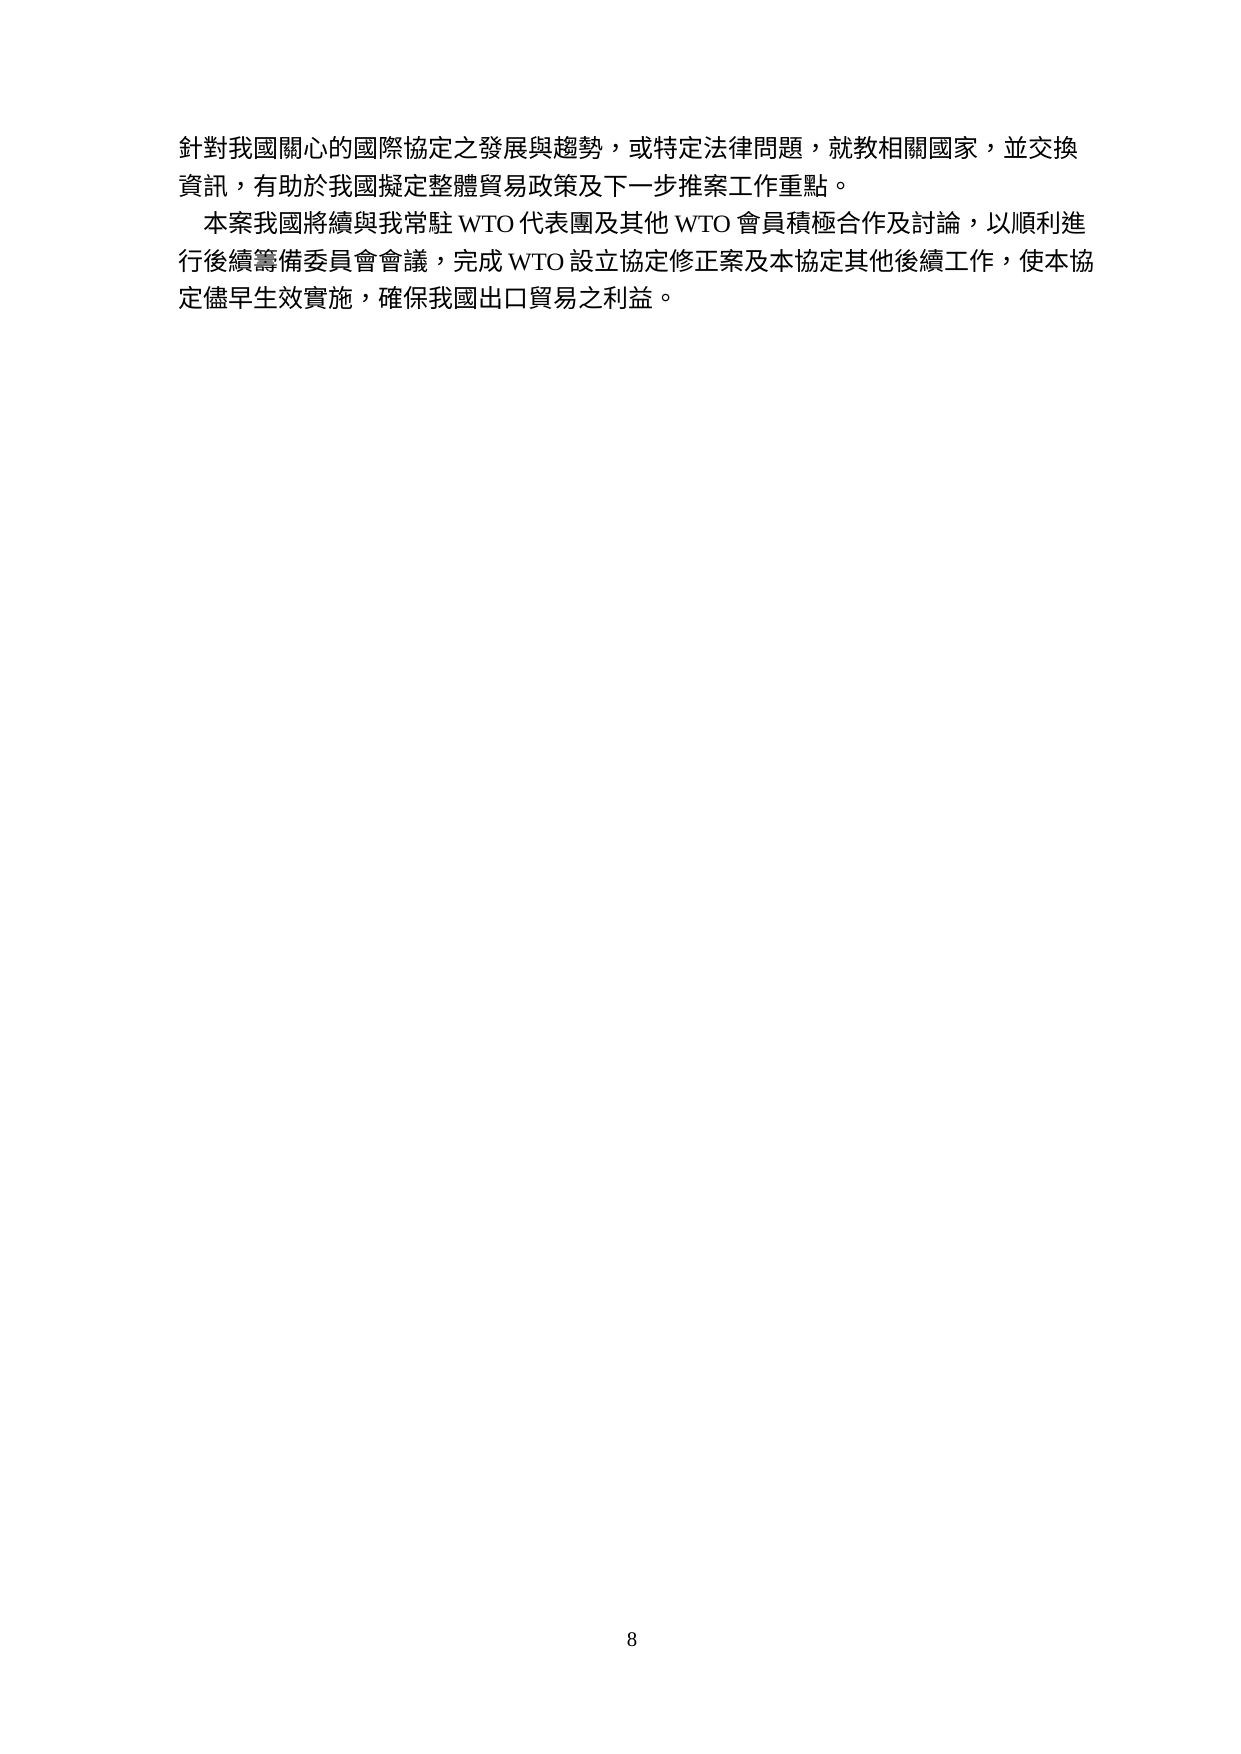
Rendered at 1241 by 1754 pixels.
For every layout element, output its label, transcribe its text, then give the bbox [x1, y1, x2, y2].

text 本案我國將續與我常駐WTO代表團及其他WTO會員積極合作及討論，以順利進行後續籌備委員會會議，完成WTO設立協定修正案及本協定其他後續工作，使本協定儘早生效實施，確保我國出口貿易之利益。 [178, 203, 1098, 315]
text 針對我國關心的國際協定之發展與趨勢，或特定法律問題，就教相關國家，並交換資訊，有助於我國擬定整體貿易政策及下一步推案工作重點。 [178, 128, 1098, 203]
